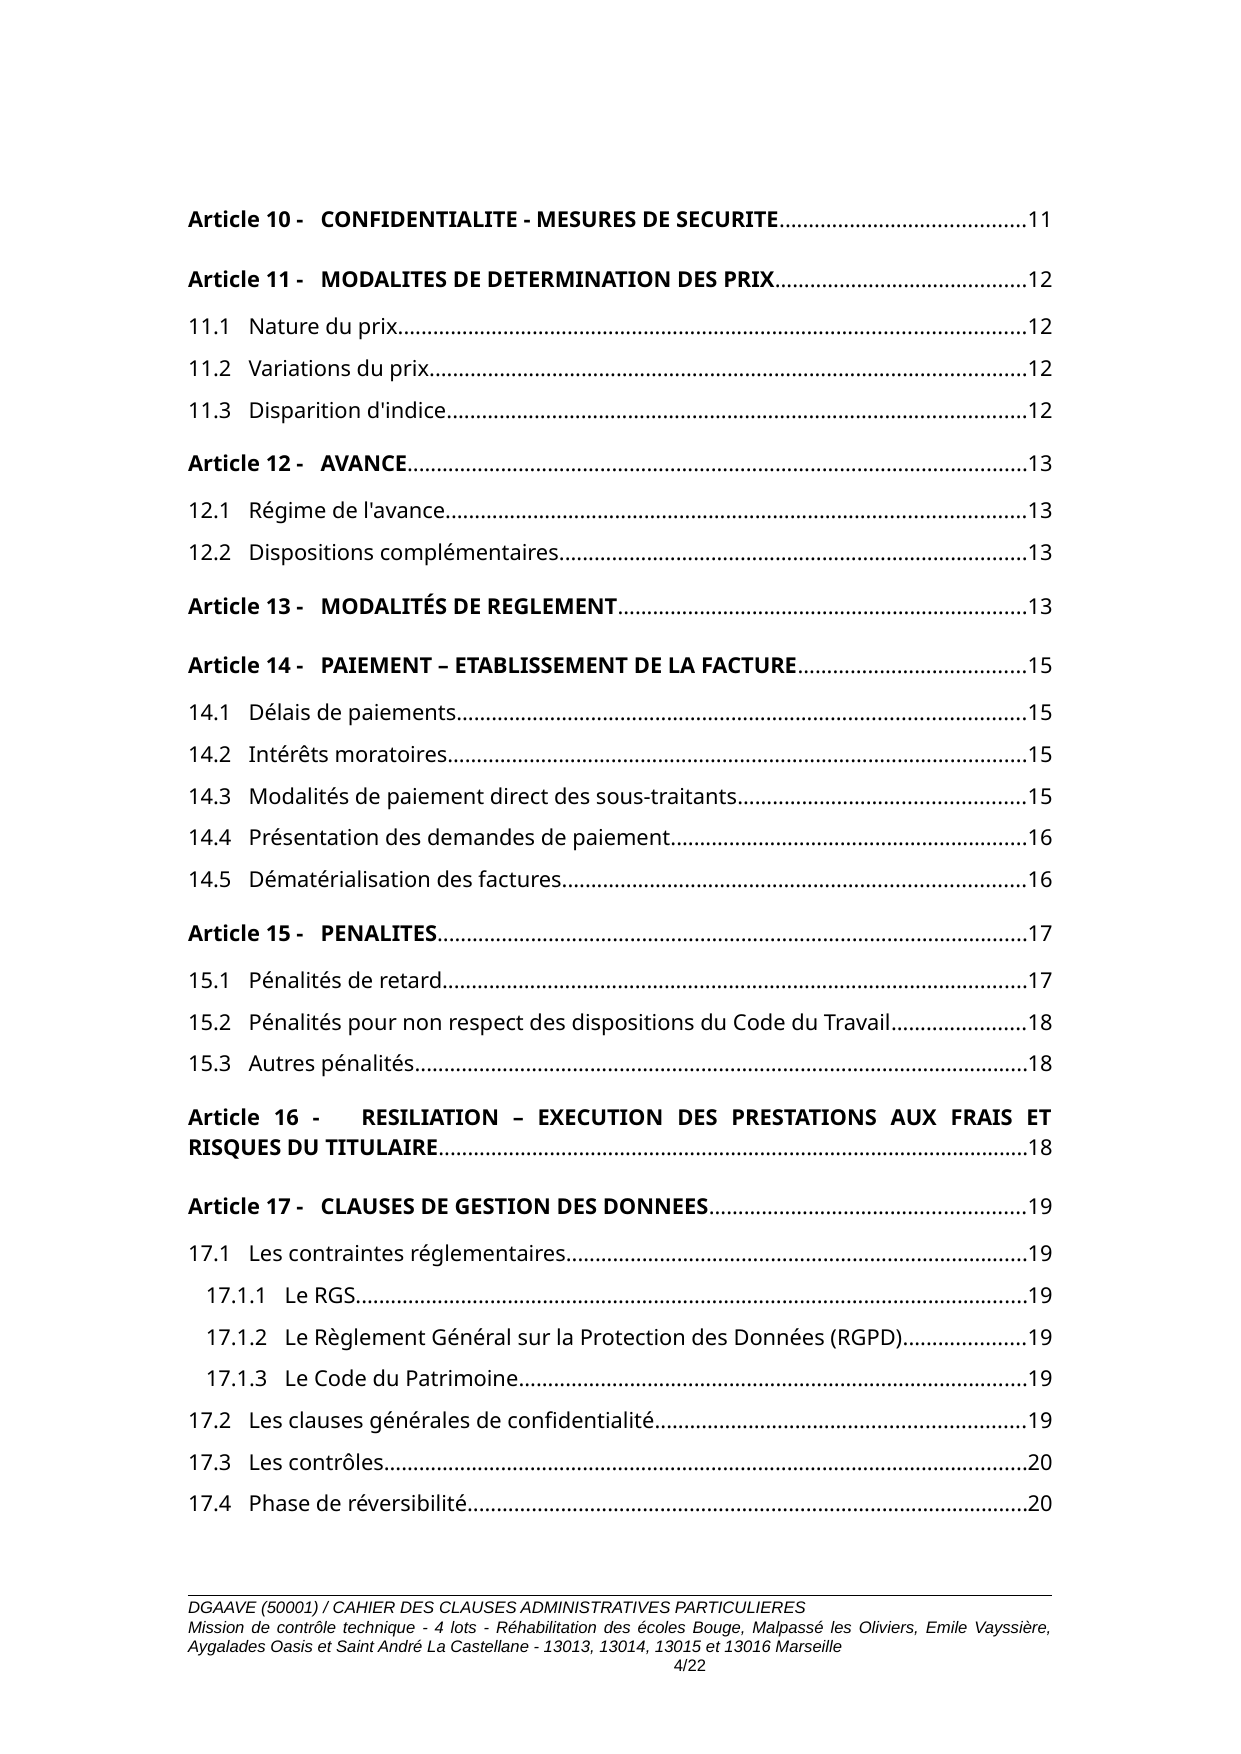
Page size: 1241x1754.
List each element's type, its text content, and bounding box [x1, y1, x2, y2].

text 17.1.1 Le RGS 19 [206, 1280, 1052, 1310]
text 17.2 Les clauses générales de confidentialité 19 [188, 1405, 1052, 1435]
text 14.2 Intérêts moratoires 15 [188, 739, 1052, 769]
text 17.3 Les contrôles 20 [188, 1447, 1052, 1476]
text Article 16 - RESILIATION – EXECUTION DES PRESTATIONS AUX FRAIS ET RISQUES DU TITULAIRE 18 [188, 1102, 1052, 1161]
text 17.4 Phase de réversibilité 20 [188, 1488, 1052, 1518]
text Article 13 - MODALITÉS DE REGLEMENT 13 [188, 591, 1052, 620]
text Article 11 - MODALITES DE DETERMINATION DES PRIX 12 [188, 264, 1052, 293]
text 14.4 Présentation des demandes de paiement 16 [188, 822, 1052, 852]
text Article 10 - CONFIDENTIALITE - MESURES DE SECURITE 11 [188, 204, 1052, 234]
text 12.2 Dispositions complémentaires 13 [188, 537, 1052, 567]
text 11.3 Disparition d'indice 12 [188, 394, 1052, 424]
text 11.1 Nature du prix 12 [188, 311, 1052, 341]
text 17.1.2 Le Règlement Général sur la Protection des Données (RGPD) 19 [206, 1322, 1052, 1351]
text Article 15 - PENALITES 17 [188, 917, 1052, 947]
text Article 17 - CLAUSES DE GESTION DES DONNEES 19 [188, 1191, 1052, 1221]
text 14.5 Dématérialisation des factures 16 [188, 864, 1052, 894]
text 15.1 Pénalités de retard 17 [188, 965, 1052, 995]
text 12.1 Régime de l'avance 13 [188, 496, 1052, 525]
text 17.1.3 Le Code du Patrimoine 19 [206, 1363, 1052, 1393]
text 11.2 Variations du prix 12 [188, 353, 1052, 383]
text Article 12 - AVANCE 13 [188, 448, 1052, 478]
text Article 14 - PAIEMENT – ETABLISSEMENT DE LA FACTURE 15 [188, 650, 1052, 680]
text 15.3 Autres pénalités 18 [188, 1048, 1052, 1078]
text 14.1 Délais de paiements 15 [188, 697, 1052, 727]
text 17.1 Les contraintes réglementaires 19 [188, 1238, 1052, 1268]
text 14.3 Modalités de paiement direct des sous-traitants 15 [188, 781, 1052, 811]
text 15.2 Pénalités pour non respect des dispositions du Code du Travail 18 [188, 1007, 1052, 1036]
